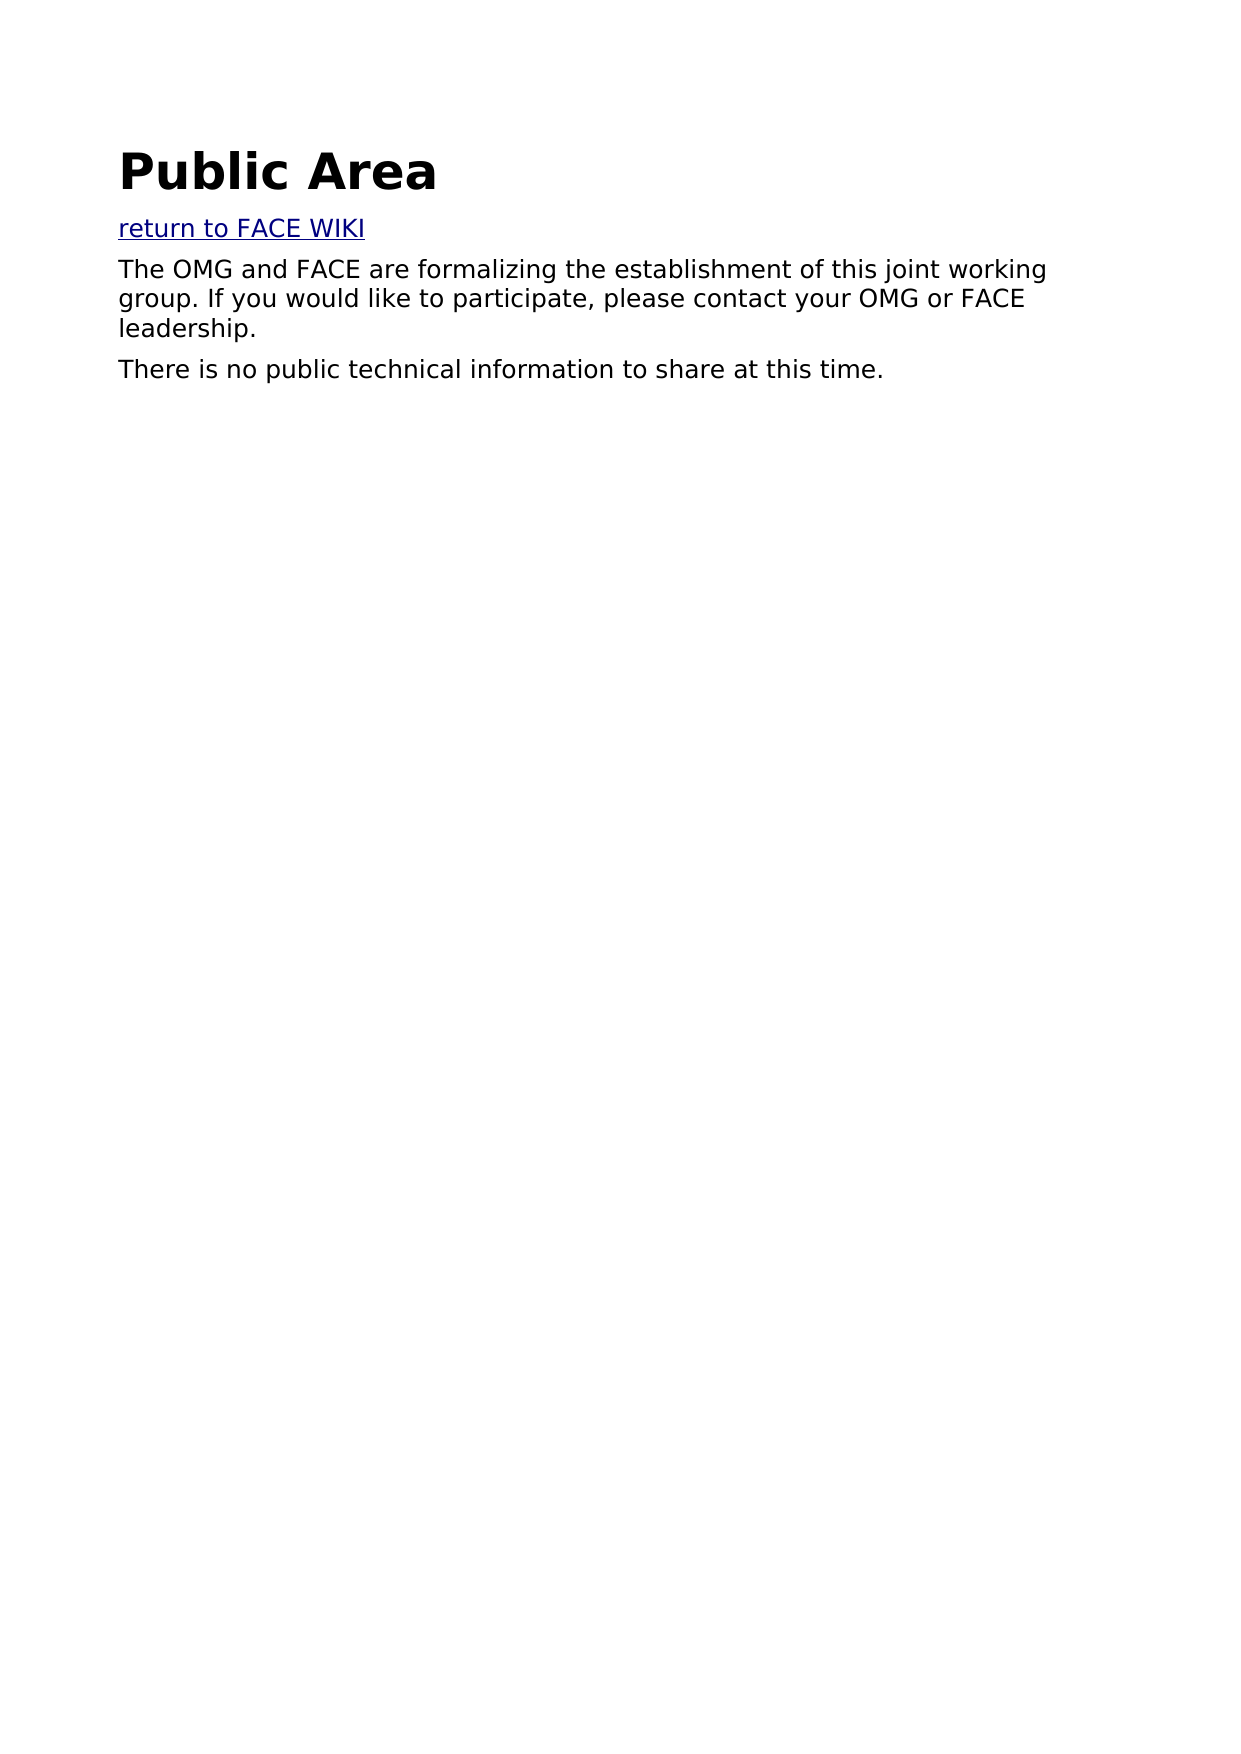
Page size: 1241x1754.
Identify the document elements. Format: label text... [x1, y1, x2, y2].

text The OMG and FACE are formalizing the establishment of this joint working group. If you would like to participate, please contact your OMG or FACE leadership. [118, 256, 1122, 343]
text return to FACE WIKI [118, 214, 1122, 243]
text There is no public technical information to share at this time. [118, 356, 1122, 385]
subtitle Public Area [118, 143, 1122, 201]
